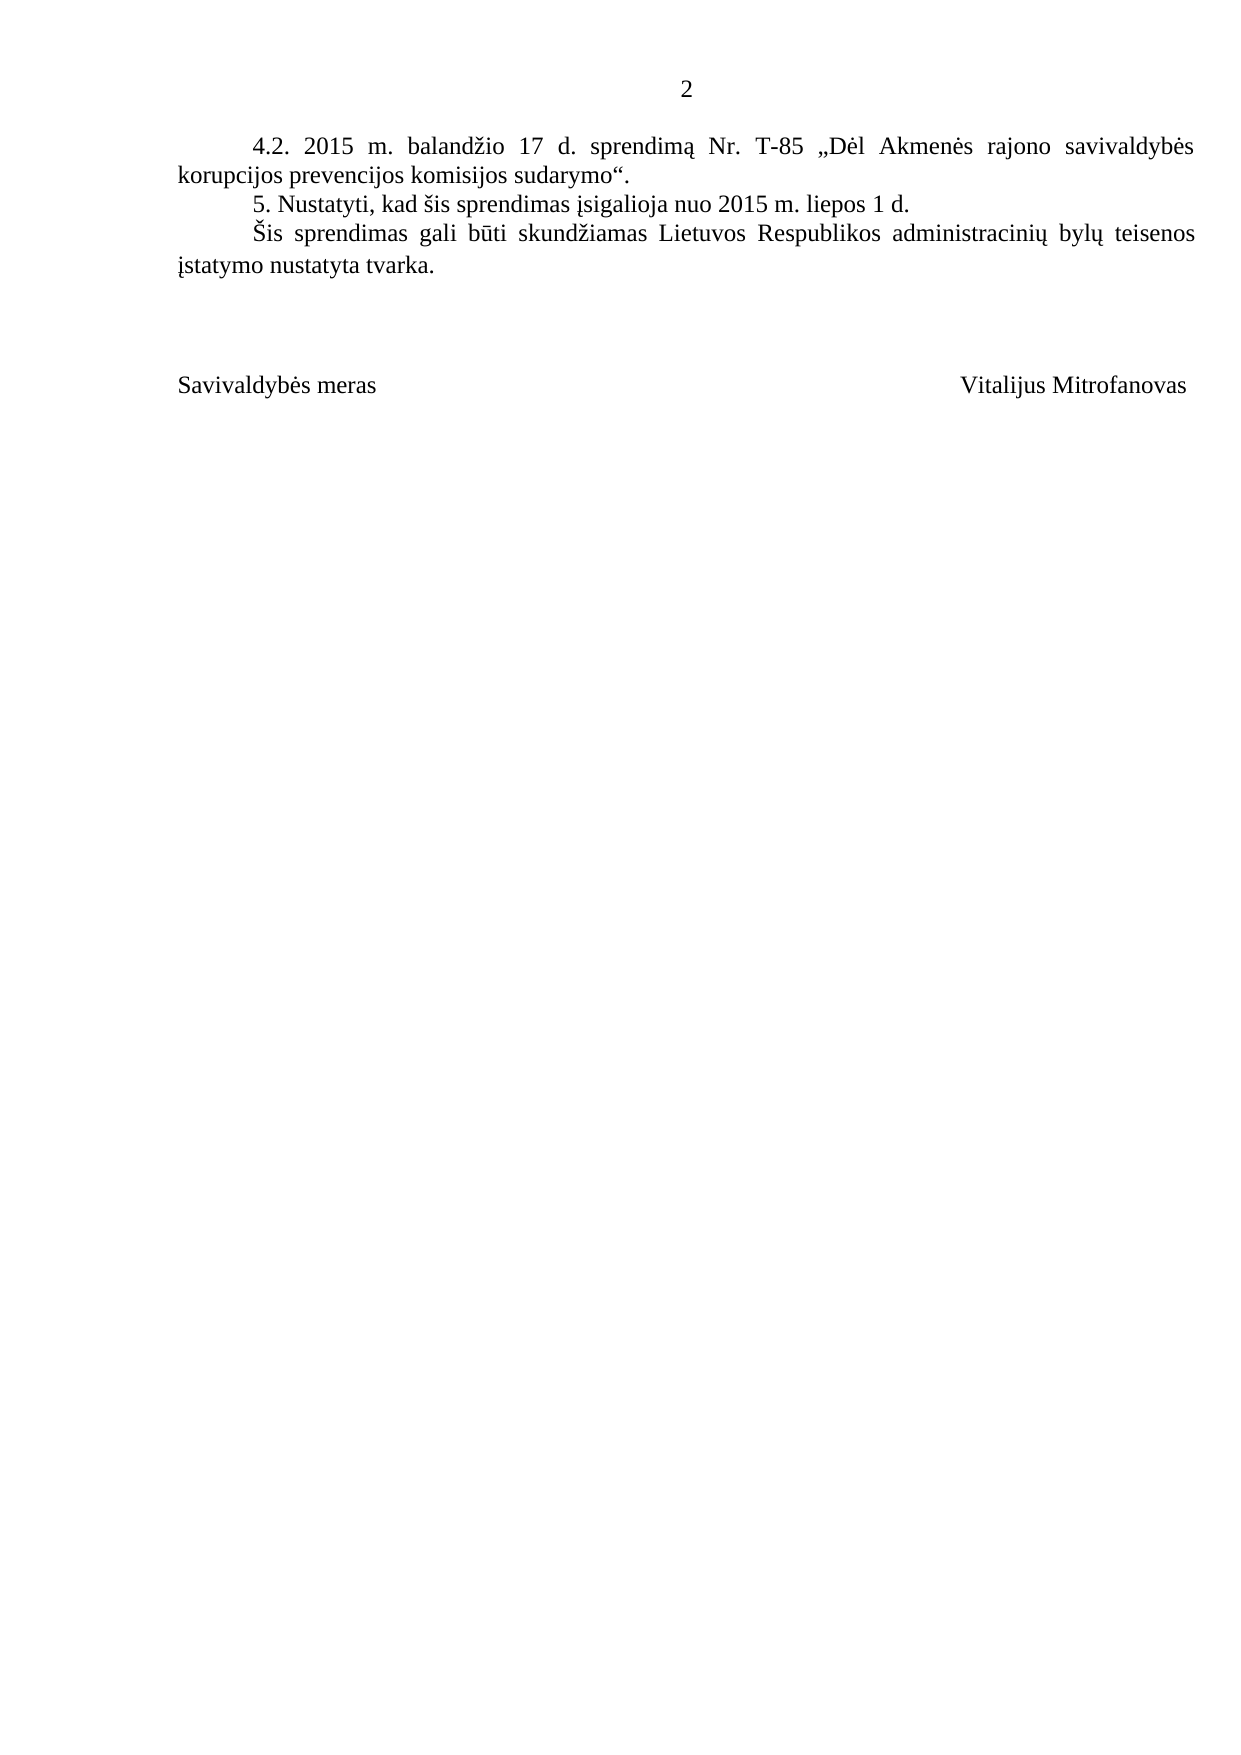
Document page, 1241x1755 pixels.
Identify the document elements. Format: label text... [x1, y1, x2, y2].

text 5. Nustatyti, kad šis sprendimas įsigalioja nuo 2015 m. liepos 1 d. [177, 189, 1196, 218]
text Šis sprendimas gali būti skundžiamas Lietuvos Respublikos administracinių bylų teisenos įstatymo nustatyta tvarka. [177, 218, 1196, 279]
text 4.2. 2015 m. balandžio 17 d. sprendimą Nr. T-85 „Dėl Akmenės rajono savivaldybės korupcijos prevencijos komisijos sudarymo“. [177, 131, 1196, 189]
text Savivaldybės meras Vitalijus Mitrofanovas [177, 370, 1196, 399]
